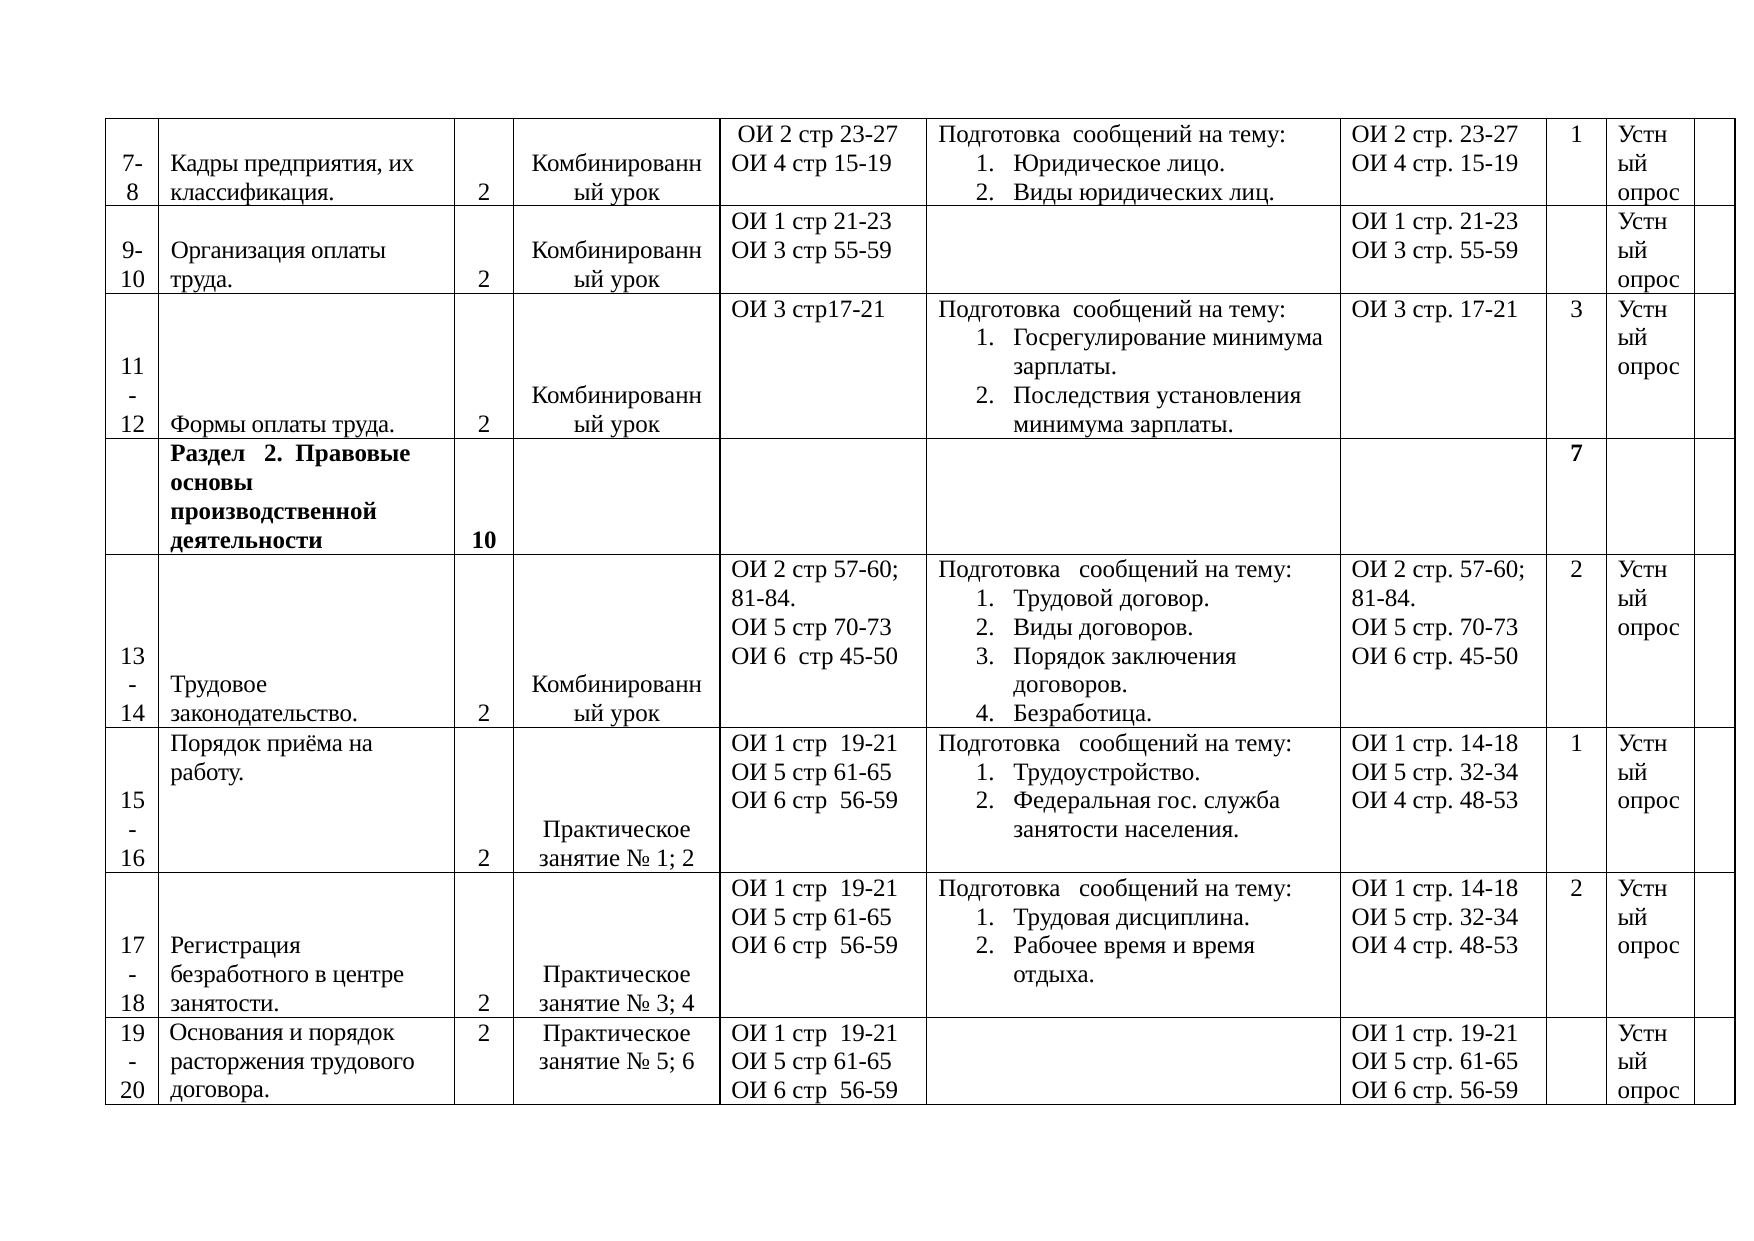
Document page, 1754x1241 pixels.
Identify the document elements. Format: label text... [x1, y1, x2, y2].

table_cell ОИ 3 стр. 17-21 [1341, 294, 1546, 437]
table_cell Формы оплаты труда. [159, 294, 454, 437]
table_cell [1547, 1018, 1606, 1104]
table_cell 2 [455, 119, 513, 205]
table_cell 11-12 [106, 294, 158, 437]
table_cell Практическое занятие № 5; 6 [514, 1018, 719, 1104]
table_cell 10 [455, 439, 513, 553]
table_cell Комбинированный урок [514, 555, 719, 727]
table_cell [927, 1018, 1340, 1104]
table_cell Комбинированный урок [514, 294, 719, 437]
table_cell 2 [1547, 873, 1606, 1017]
table_cell Подготовка сообщений на тему: Трудовой договор. Виды договоров. Порядок заключения договоров. Безработица. [927, 555, 1340, 727]
table_cell Устный опрос [1607, 206, 1694, 293]
table_cell ОИ 1 стр 21-23 ОИ 3 стр 55-59 [721, 206, 926, 293]
table_cell [1341, 439, 1546, 553]
table_cell 17-18 [106, 873, 158, 1017]
table_cell ОИ 1 стр. 19-21 ОИ 5 стр. 61-65 ОИ 6 стр. 56-59 [1341, 1018, 1546, 1104]
table_cell [721, 439, 926, 553]
table_cell [1695, 873, 1734, 1017]
table_cell ОИ 1 стр 19-21 ОИ 5 стр 61-65 ОИ 6 стр 56-59 [721, 873, 926, 1017]
table_cell 1 [1547, 119, 1606, 205]
table_cell [1695, 555, 1734, 727]
table_cell [1695, 1018, 1734, 1104]
table_cell Кадры предприятия, их классификация. [159, 119, 454, 205]
table_cell 2 [455, 1018, 513, 1104]
table_cell Подготовка сообщений на тему: Трудовая дисциплина. Рабочее время и время отдыха. [927, 873, 1340, 1017]
table_cell 2 [455, 728, 513, 872]
table_cell 2 [455, 555, 513, 727]
table_cell Подготовка сообщений на тему: Госрегулирование минимума зарплаты. Последствия установления минимума зарплаты. [927, 294, 1340, 437]
table_cell Устный опрос [1607, 873, 1694, 1017]
table_cell ОИ 2 стр. 57-60; 81-84. ОИ 5 стр. 70-73 ОИ 6 стр. 45-50 [1341, 555, 1546, 727]
table_cell 3 [1547, 294, 1606, 437]
table_cell [1607, 439, 1694, 553]
table_cell 7 [1547, 439, 1606, 553]
table_cell ОИ 2 стр. 23-27 ОИ 4 стр. 15-19 [1341, 119, 1546, 205]
table_cell 19-20 [106, 1018, 158, 1104]
table_cell Организация оплаты труда. [159, 206, 454, 293]
table_cell ОИ 1 стр. 14-18 ОИ 5 стр. 32-34 ОИ 4 стр. 48-53 [1341, 873, 1546, 1017]
table_cell ОИ 1 стр. 21-23 ОИ 3 стр. 55-59 [1341, 206, 1546, 293]
table_cell 13-14 [106, 555, 158, 727]
table_cell ОИ 1 стр. 14-18 ОИ 5 стр. 32-34 ОИ 4 стр. 48-53 [1341, 728, 1546, 872]
table_cell Подготовка сообщений на тему: Юридическое лицо. Виды юридических лиц. [927, 119, 1340, 205]
table_cell Регистрация безработного в центре занятости. [159, 873, 454, 1017]
table_cell 2 [1547, 555, 1606, 727]
table_cell [514, 439, 719, 553]
table_cell Основания и порядок расторжения трудового договора. [159, 1018, 454, 1104]
table_cell Подготовка сообщений на тему: Трудоустройство. Федеральная гос. служба занятости населения. [927, 728, 1340, 872]
table_cell 9-10 [106, 206, 158, 293]
table_cell ОИ 2 стр 57-60; 81-84. ОИ 5 стр 70-73 ОИ 6 стр 45-50 [721, 555, 926, 727]
table_cell Устный опрос [1607, 1018, 1694, 1104]
table_cell 2 [455, 873, 513, 1017]
table_cell [927, 439, 1340, 553]
table_cell [1695, 294, 1734, 437]
table_cell Трудовое законодательство. [159, 555, 454, 727]
table_cell Практическое занятие № 3; 4 [514, 873, 719, 1017]
table_cell Комбинированный урок [514, 206, 719, 293]
table_cell ОИ 1 стр 19-21 ОИ 5 стр 61-65 ОИ 6 стр 56-59 [721, 728, 926, 872]
table_cell [1547, 206, 1606, 293]
table_cell Раздел 2. Правовые основы производственной деятельности [159, 439, 454, 553]
table_cell 1 [1547, 728, 1606, 872]
table_cell ОИ 1 стр 19-21 ОИ 5 стр 61-65 ОИ 6 стр 56-59 [721, 1018, 926, 1104]
table_cell 15-16 [106, 728, 158, 872]
table_cell Устный опрос [1607, 119, 1694, 205]
table_cell 7-8 [106, 119, 158, 205]
table_cell ОИ 2 стр 23-27 ОИ 4 стр 15-19 [721, 119, 926, 205]
table_cell Устный опрос [1607, 555, 1694, 727]
table_cell [1695, 206, 1734, 293]
table_cell Устный опрос [1607, 728, 1694, 872]
table_cell [1695, 439, 1734, 553]
table_cell [1695, 119, 1734, 205]
table_cell ОИ 3 стр17-21 [721, 294, 926, 437]
table_cell Устный опрос [1607, 294, 1694, 437]
table_cell [1695, 728, 1734, 872]
table_cell [927, 206, 1340, 293]
table_cell 2 [455, 294, 513, 437]
table_cell Порядок приёма на работу. [159, 728, 454, 872]
table_cell 2 [455, 206, 513, 293]
table_cell [106, 439, 158, 553]
table_cell Комбинированный урок [514, 119, 719, 205]
table_cell Практическое занятие № 1; 2 [514, 728, 719, 872]
